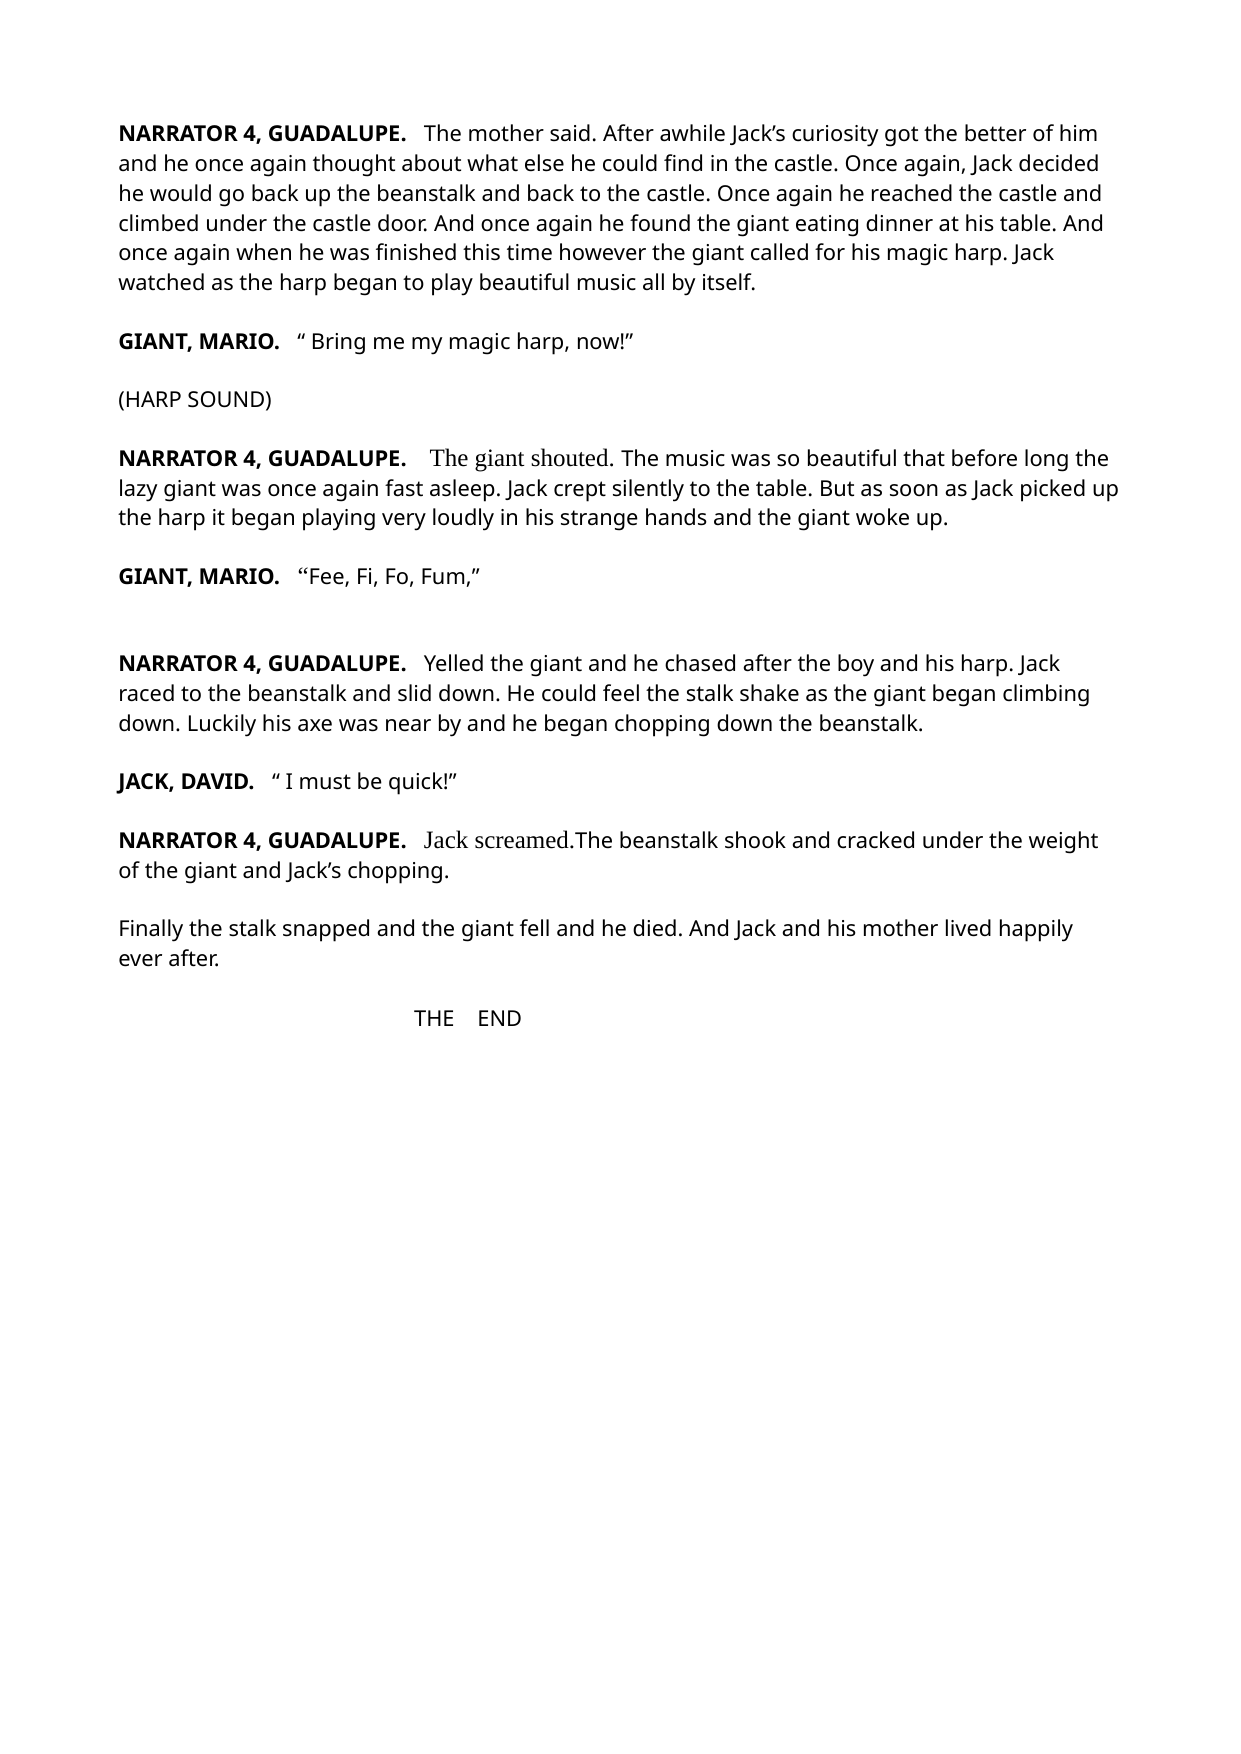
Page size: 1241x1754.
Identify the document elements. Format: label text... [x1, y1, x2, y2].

text NARRATOR 4, GUADALUPE. The mother said. After awhile Jack’s curiosity got the better of him and he once again thought about what else he could find in the castle. Once again, Jack decided he would go back up the beanstalk and back to the castle. Once again he reached the castle and climbed under the castle door. And once again he found the giant eating dinner at his table. And once again when he was finished this time however the giant called for his magic harp. Jack watched as the harp began to play beautiful music all by itself. [118, 118, 1122, 297]
text THE END [118, 1002, 1122, 1032]
text GIANT, MARIO. “ Bring me my magic harp, now!” [118, 326, 1122, 355]
text NARRATOR 4, GUADALUPE. Yelled the giant and he chased after the boy and his harp. Jack raced to the beanstalk and slid down. He could feel the stalk shake as the giant began climbing down. Luckily his axe was near by and he began chopping down the beanstalk. [118, 648, 1122, 737]
text JACK, DAVID. “ I must be quick!” NARRATOR 4, GUADALUPE. Jack screamed.The beanstalk shook and cracked under the weight of the giant and Jack’s chopping. Finally the stalk snapped and the giant fell and he died. And Jack and his mother lived happily ever after. [118, 766, 1122, 973]
text (HARP SOUND) NARRATOR 4, GUADALUPE. The giant shouted. The music was so beautiful that before long the lazy giant was once again fast asleep. Jack crept silently to the table. But as soon as Jack picked up the harp it began playing very loudly in his strange hands and the giant woke up. GIANT, MARIO. “Fee, Fi, Fo, Fum,” [118, 384, 1122, 591]
